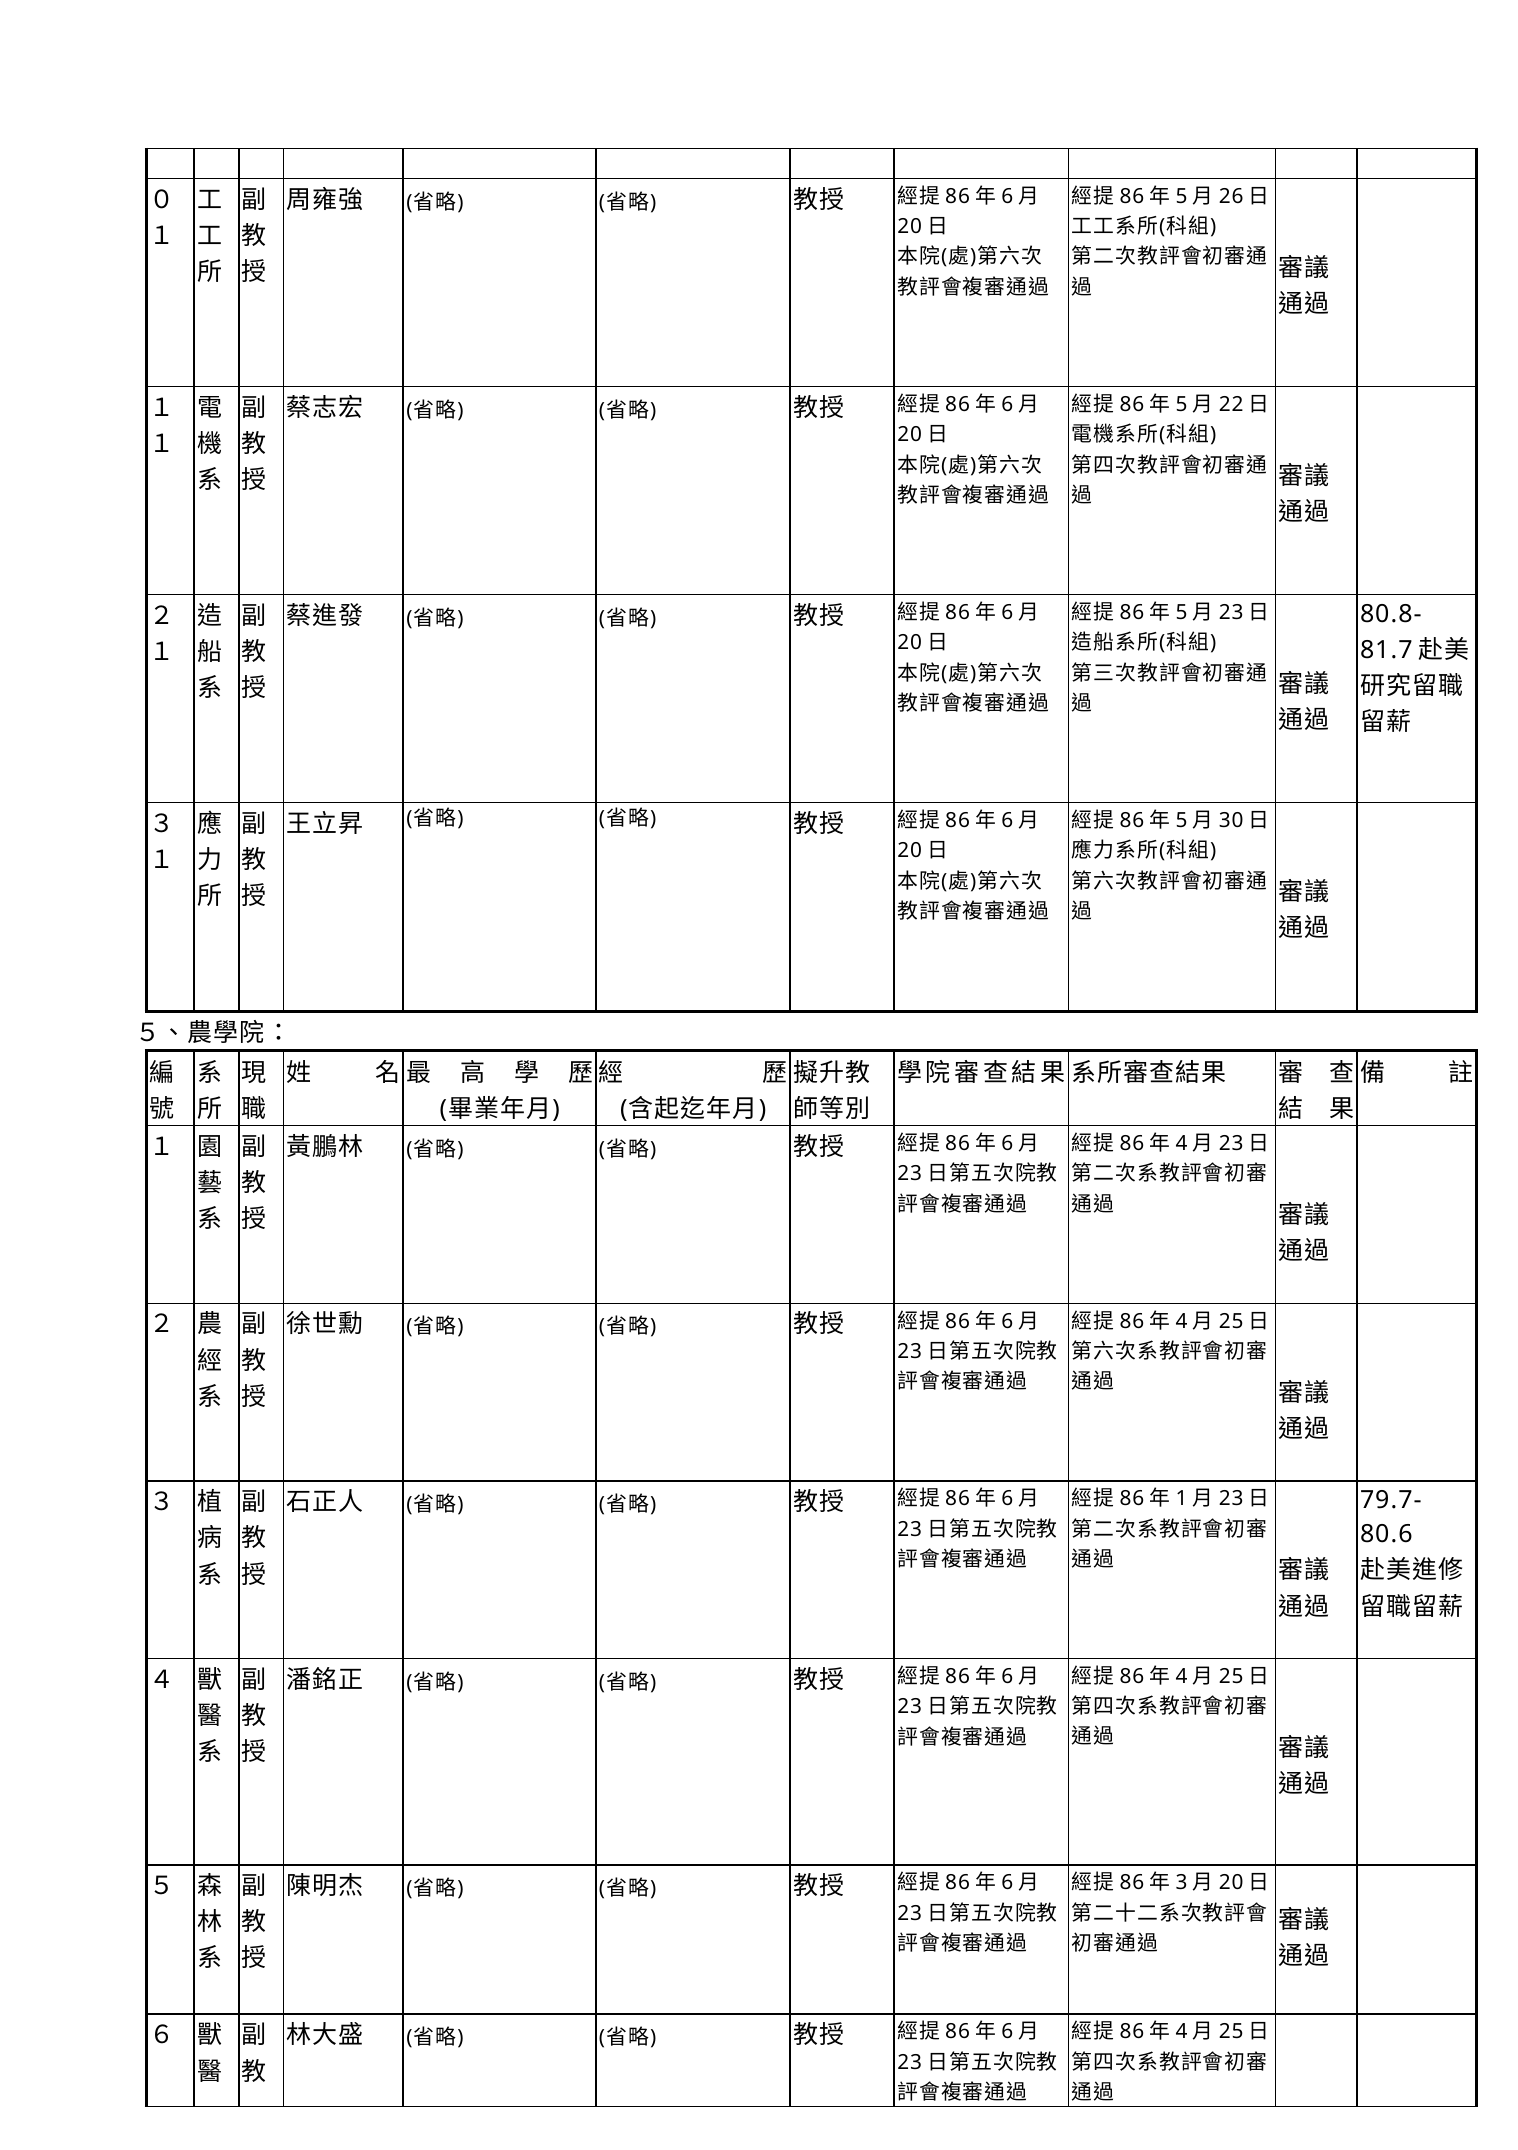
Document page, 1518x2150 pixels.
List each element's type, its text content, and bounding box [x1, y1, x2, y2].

table_cell (省略) [404, 1126, 595, 1302]
table_cell (省略) [597, 1866, 789, 2013]
table_cell 經提86年6月20日 本院(處)第六次 教評會複審通過 [895, 387, 1068, 594]
table_cell 審議 通過 [1276, 179, 1356, 386]
table_cell (省略) [404, 803, 595, 1010]
table_header 最高學歷 (畢業年月) [404, 1052, 595, 1125]
table_cell 經提86年6月20日 本院(處)第六次 教評會複審通過 [895, 803, 1068, 1010]
table_cell 教授 [791, 1659, 893, 1864]
table_cell [895, 149, 1068, 178]
table_cell (省略) [404, 595, 595, 802]
table_cell (省略) [404, 179, 595, 386]
table_cell [1358, 179, 1475, 386]
table_cell 經提86年4月25日第四次系教評會初審通過 [1069, 2015, 1275, 2106]
table_header 現職 [240, 1052, 283, 1125]
table_cell 經提86年5月26日工工系所(科組) 第二次教評會初審通過 [1069, 179, 1275, 386]
table_cell [791, 149, 893, 178]
table_cell 經提86年3月20日第二十二系次教評會初審通過 [1069, 1866, 1275, 2013]
table_cell 教授 [791, 595, 893, 802]
table_cell 經提86年4月25日第四次系教評會初審通過 [1069, 1659, 1275, 1864]
table_cell (省略) [597, 1126, 789, 1302]
table_cell [1358, 1126, 1475, 1302]
table_cell [1358, 2015, 1475, 2106]
table_header 系所 [195, 1052, 238, 1125]
table_cell 副教 [240, 2015, 283, 2106]
table_cell [1358, 387, 1475, 594]
table_cell [1276, 2015, 1356, 2106]
table_header 經歷 (含起迄年月) [597, 1052, 789, 1125]
table_cell 園藝系 [195, 1126, 238, 1302]
table_header 編號 [148, 1052, 193, 1125]
table_cell 審議 通過 [1276, 803, 1356, 1010]
table_cell 審議 通過 [1276, 1482, 1356, 1658]
table_cell 副教授 [240, 1126, 283, 1302]
table_cell (省略) [404, 1304, 595, 1480]
table_cell 蔡志宏 [284, 387, 402, 594]
table_cell 陳明杰 [284, 1866, 402, 2013]
table_cell 獸醫系 [195, 1659, 238, 1864]
table_cell ４ [148, 1659, 193, 1864]
table_header 系所審查結果 [1069, 1052, 1275, 1125]
table_cell １ [148, 1126, 193, 1302]
table_cell 經提86年6月23日第五次院教評會複審通過 [895, 2015, 1068, 2106]
table_cell ６ [148, 2015, 193, 2106]
table_cell 潘銘正 [284, 1659, 402, 1864]
table_cell 電機系 [195, 387, 238, 594]
table_cell ３１ [148, 803, 193, 1010]
table_cell [1358, 803, 1475, 1010]
table_cell 教授 [791, 2015, 893, 2106]
table_cell 農經系 [195, 1304, 238, 1480]
table_cell 教授 [791, 179, 893, 386]
table_cell 審議 通過 [1276, 1659, 1356, 1864]
table_cell 經提86年6月23日第五次院教評會複審通過 [895, 1126, 1068, 1302]
table_cell 80.8-81.7赴美研究留職留薪 [1358, 595, 1475, 802]
table_cell 造船系 [195, 595, 238, 802]
table_cell (省略) [404, 1866, 595, 2013]
table_cell 經提86年5月30日應力系所(科組) 第六次教評會初審通過 [1069, 803, 1275, 1010]
table_cell (省略) [597, 595, 789, 802]
table_cell 經提86年6月23日第五次院教評會複審通過 [895, 1659, 1068, 1864]
table_cell [597, 149, 789, 178]
table_cell １１ [148, 387, 193, 594]
table_cell 經提86年4月25日第六次系教評會初審通過 [1069, 1304, 1275, 1480]
table_cell 教授 [791, 1126, 893, 1302]
table_header 姓名 [284, 1052, 402, 1125]
table_cell 副教授 [240, 1482, 283, 1658]
table_cell 教授 [791, 387, 893, 594]
table_cell (省略) [597, 803, 789, 1010]
table_header 審查結果 [1276, 1052, 1356, 1125]
table_cell (省略) [597, 387, 789, 594]
table_cell [1358, 1659, 1475, 1864]
table_cell [1358, 1866, 1475, 2013]
table_cell ２ [148, 1304, 193, 1480]
table_cell 黃鵬林 [284, 1126, 402, 1302]
table_cell 王立昇 [284, 803, 402, 1010]
table_cell [1358, 1304, 1475, 1480]
table_cell ２１ [148, 595, 193, 802]
table_cell 79.7-80.6 赴美進修 留職留薪 [1358, 1482, 1475, 1658]
table_cell [404, 149, 595, 178]
table_cell ５ [148, 1866, 193, 2013]
table_cell (省略) [597, 1482, 789, 1658]
table_header 備 註 [1358, 1052, 1475, 1125]
table_cell 應力所 [195, 803, 238, 1010]
table_cell 審議 通過 [1276, 1866, 1356, 2013]
table_cell 副教授 [240, 387, 283, 594]
table_cell 工工所 [195, 179, 238, 386]
table_cell 教授 [791, 1482, 893, 1658]
table_cell (省略) [597, 179, 789, 386]
table_cell 經提86年6月20日 本院(處)第六次 教評會複審通過 [895, 595, 1068, 802]
table_cell 審議 通過 [1276, 595, 1356, 802]
table_cell 副教授 [240, 595, 283, 802]
table_cell (省略) [597, 1659, 789, 1864]
table_cell 教授 [791, 1304, 893, 1480]
table_cell (省略) [404, 2015, 595, 2106]
table_cell 副教授 [240, 1304, 283, 1480]
table_cell 副教授 [240, 803, 283, 1010]
table_cell [148, 149, 193, 178]
table_cell [1358, 149, 1475, 178]
table_cell 副教授 [240, 1659, 283, 1864]
table_cell 林大盛 [284, 2015, 402, 2106]
table_cell 森林系 [195, 1866, 238, 2013]
table_cell 經提86年4月23日第二次系教評會初審通過 [1069, 1126, 1275, 1302]
table_cell 經提86年1月23日第二次系教評會初審通過 [1069, 1482, 1275, 1658]
table_cell (省略) [404, 387, 595, 594]
text ５、農學院： [113, 1013, 1387, 1049]
table_cell 審議 通過 [1276, 1126, 1356, 1302]
table_cell 經提86年5月22日電機系所(科組) 第四次教評會初審通過 [1069, 387, 1275, 594]
table_cell 副教授 [240, 179, 283, 386]
table_cell 審議 通過 [1276, 387, 1356, 594]
table_cell [240, 149, 283, 178]
table_cell [195, 149, 238, 178]
table_cell 周雍強 [284, 179, 402, 386]
table_cell 徐世勳 [284, 1304, 402, 1480]
table_cell 經提86年5月23日造船系所(科組) 第三次教評會初審通過 [1069, 595, 1275, 802]
table_cell 教授 [791, 1866, 893, 2013]
table_cell 審議 通過 [1276, 1304, 1356, 1480]
table_cell (省略) [597, 2015, 789, 2106]
table_cell 經提86年6月23日第五次院教評會複審通過 [895, 1304, 1068, 1480]
table_cell [1276, 149, 1356, 178]
table_header 學院審查結果 [895, 1052, 1068, 1125]
table_cell 獸醫 [195, 2015, 238, 2106]
table_cell 經提86年6月23日第五次院教評會複審通過 [895, 1866, 1068, 2013]
table_header 擬升教師等別 [791, 1052, 893, 1125]
table_cell (省略) [404, 1482, 595, 1658]
table_cell 經提86年6月20日 本院(處)第六次 教評會複審通過 [895, 179, 1068, 386]
table_cell [1069, 149, 1275, 178]
table_cell 蔡進發 [284, 595, 402, 802]
table_cell 石正人 [284, 1482, 402, 1658]
table_cell ０１ [148, 179, 193, 386]
table_cell ３ [148, 1482, 193, 1658]
table_cell 副教授 [240, 1866, 283, 2013]
table_cell (省略) [597, 1304, 789, 1480]
table_cell 經提86年6月23日第五次院教評會複審通過 [895, 1482, 1068, 1658]
table_cell 教授 [791, 803, 893, 1010]
table_cell 植病系 [195, 1482, 238, 1658]
table_cell [284, 149, 402, 178]
table_cell (省略) [404, 1659, 595, 1864]
